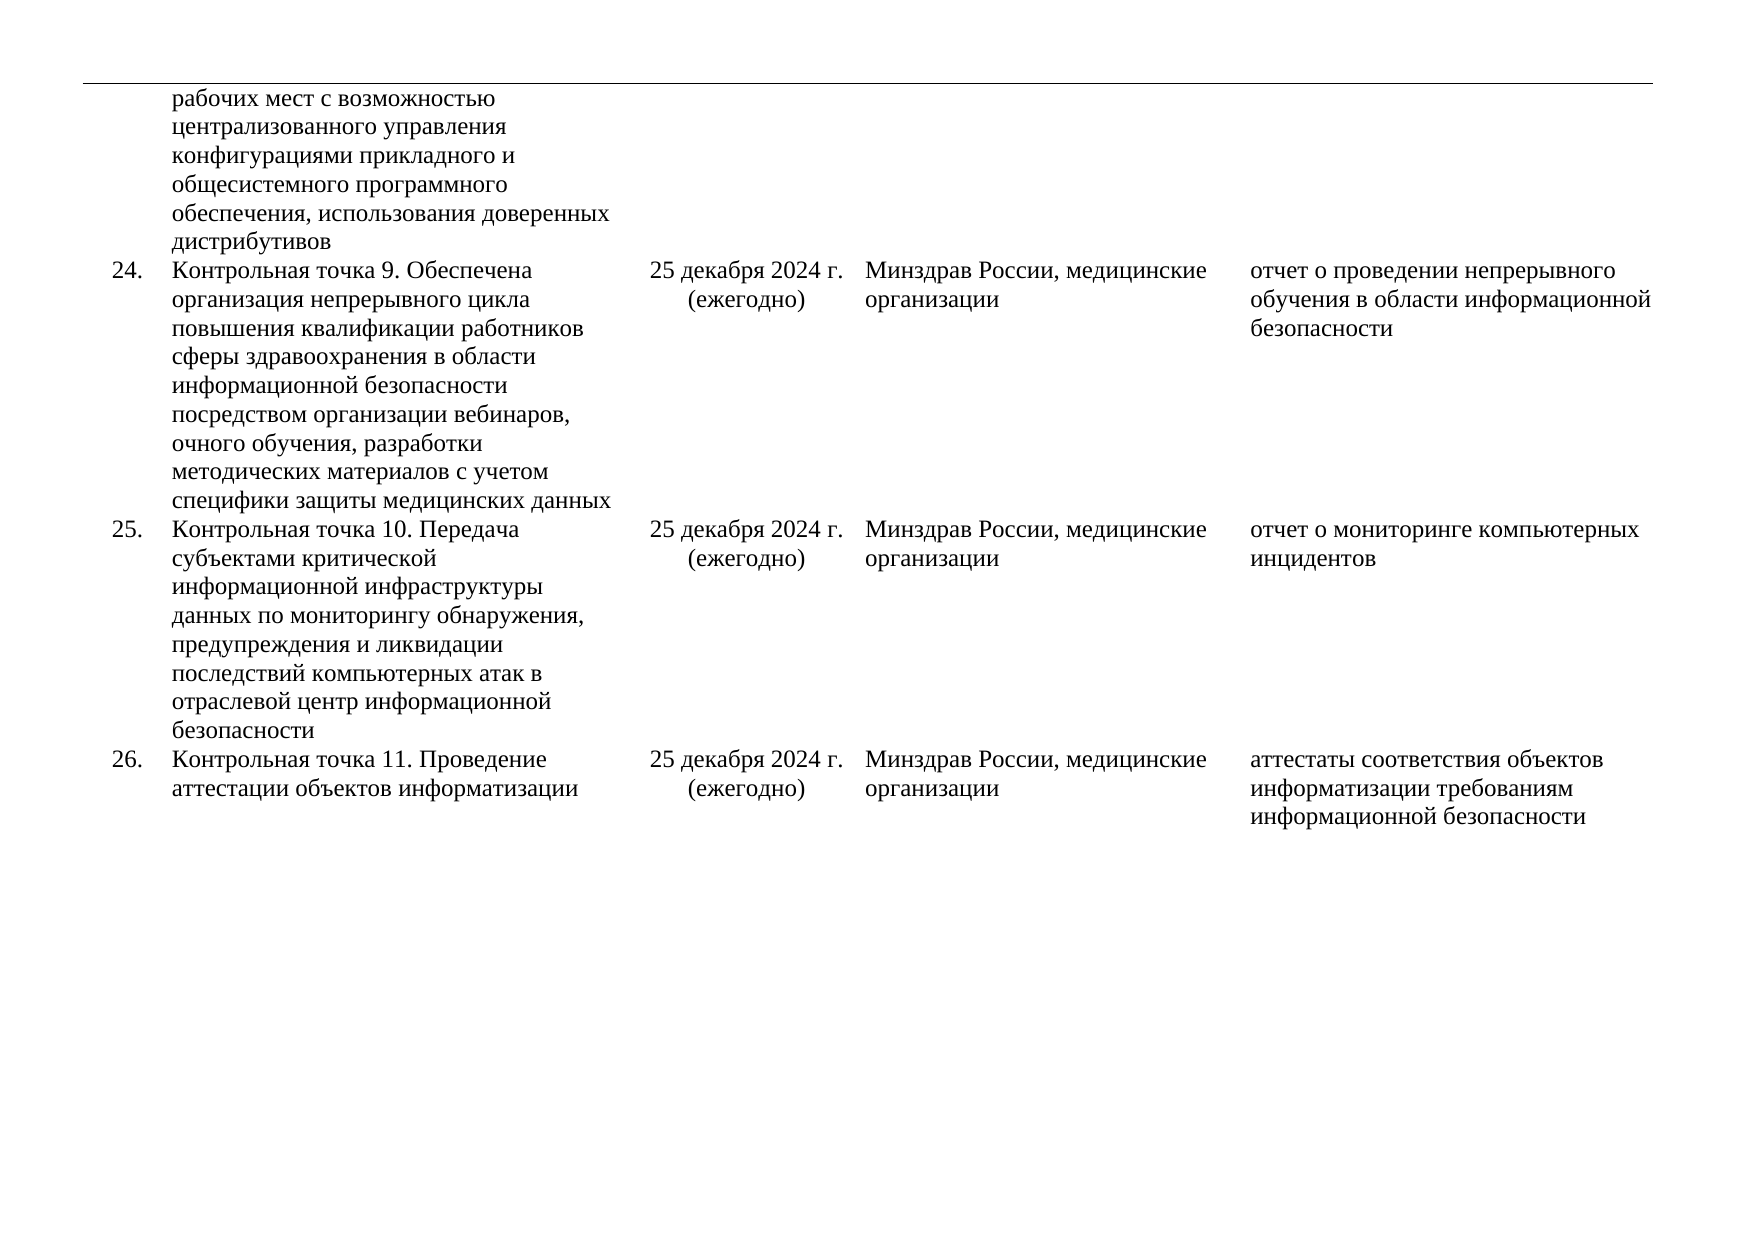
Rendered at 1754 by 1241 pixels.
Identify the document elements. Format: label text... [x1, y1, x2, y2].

table_cell 24. [83, 255, 172, 514]
table_cell [865, 84, 1250, 255]
table_cell Контрольная точка 10. Передача субъектами критической информационной инфраструктуры данных по мониторингу обнаружения, предупреждения и ликвидации последствий компьютерных атак в отраслевой центр информационной безопасности [172, 514, 628, 744]
table_cell аттестаты соответствия объектов информатизации требованиям информационной безопасности [1250, 744, 1653, 830]
table_cell Контрольная точка 11. Проведение аттестации объектов информатизации [172, 744, 628, 830]
table_cell 25 декабря 2024 г. (ежегодно) [628, 744, 865, 830]
table_cell Минздрав России, медицинские организации [865, 744, 1250, 830]
table_cell Минздрав России, медицинские организации [865, 514, 1250, 744]
table_cell 25 декабря 2024 г. (ежегодно) [628, 255, 865, 514]
table_cell 25. [83, 514, 172, 744]
table_cell Минздрав России, медицинские организации [865, 255, 1250, 514]
table_cell [628, 84, 865, 255]
table_cell 26. [83, 744, 172, 830]
table_cell [1250, 84, 1653, 255]
table_cell рабочих мест с возможностью централизованного управления конфигурациями прикладного и общесистемного программного обеспечения, использования доверенных дистрибутивов [172, 84, 628, 255]
table_cell [83, 84, 172, 255]
table_cell отчет о проведении непрерывного обучения в области информационной безопасности [1250, 255, 1653, 514]
table_cell отчет о мониторинге компьютерных инцидентов [1250, 514, 1653, 744]
table_cell 25 декабря 2024 г. (ежегодно) [628, 514, 865, 744]
table_cell Контрольная точка 9. Обеспечена организация непрерывного цикла повышения квалификации работников сферы здравоохранения в области информационной безопасности посредством организации вебинаров, очного обучения, разработки методических материалов с учетом специфики защиты медицинских данных [172, 255, 628, 514]
